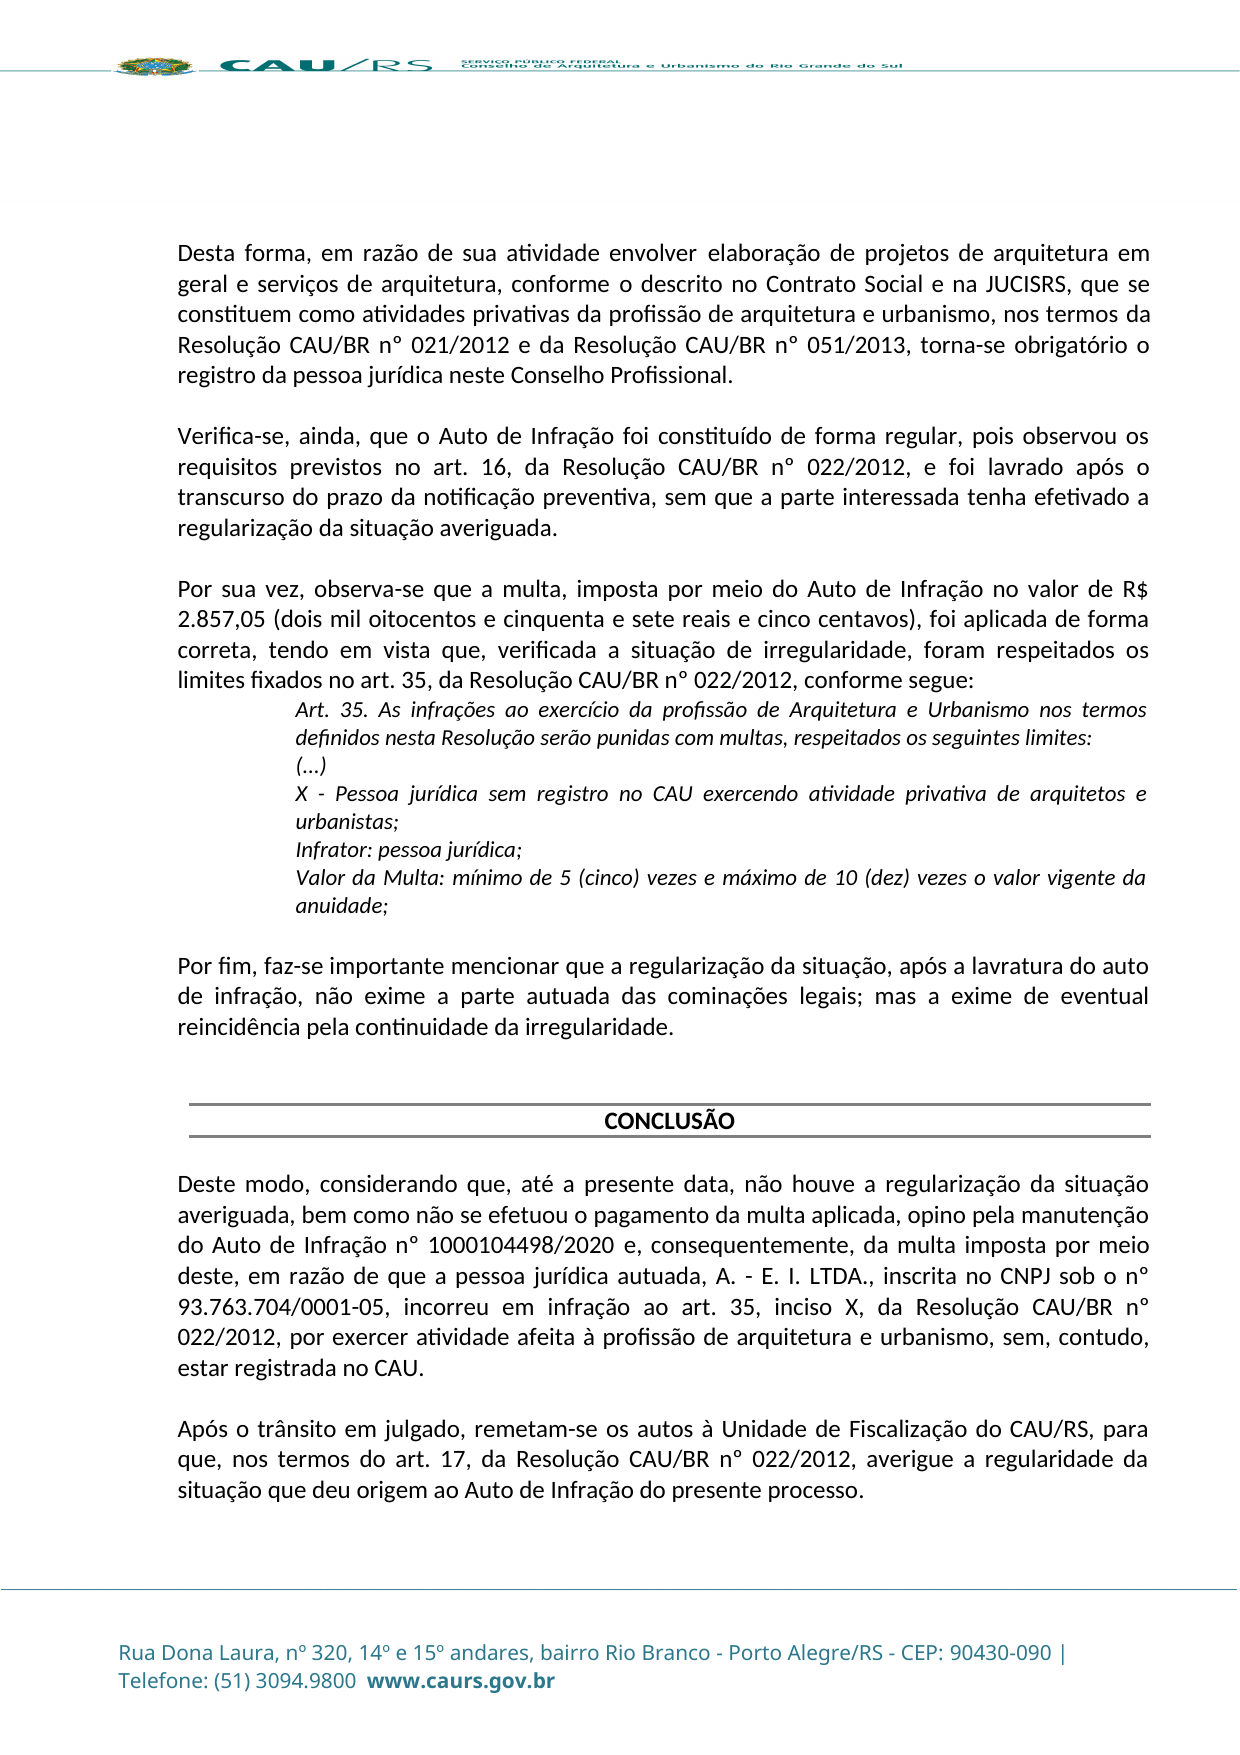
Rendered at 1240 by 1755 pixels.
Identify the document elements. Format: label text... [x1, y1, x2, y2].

text Após o trânsito em julgado, remetam-se os autos à Unidade de Fiscalização do CAU/RS, para que, nos termos do art. 17, da Resolução CAU/BR nº 022/2012, averigue a regularidade da situação que deu origem ao Auto de Infração do presente processo. [177, 1413, 1151, 1504]
text X - Pessoa jurídica sem registro no CAU exercendo atividade privativa de arquitetos e urbanistas; [295, 779, 1151, 835]
text Desta forma, em razão de sua atividade envolver elaboração de projetos de arquitetura em geral e serviços de arquitetura, conforme o descrito no Contrato Social e na JUCISRS, que se constituem como atividades privativas da profissão de arquitetura e urbanismo, nos termos da Resolução CAU/BR nº 021/2012 e da Resolução CAU/BR nº 051/2013, torna-se obrigatório o registro da pessoa jurídica neste Conselho Profissional. [177, 237, 1151, 390]
text Deste modo, considerando que, até a presente data, não houve a regularização da situação averiguada, bem como não se efetuou o pagamento da multa aplicada, opino pela manutenção do Auto de Infração nº 1000104498/2020 e, consequentemente, da multa imposta por meio deste, em razão de que a pessoa jurídica autuada, A. - E. I. LTDA., inscrita no CNPJ sob o nº 93.763.704/0001-05, incorreu em infração ao art. 35, inciso X, da Resolução CAU/BR nº 022/2012, por exercer atividade afeita à profissão de arquitetura e urbanismo, sem, contudo, estar registrada no CAU. [177, 1168, 1151, 1382]
text Por sua vez, observa-se que a multa, imposta por meio do Auto de Infração no valor de R$ 2.857,05 (dois mil oitocentos e cinquenta e sete reais e cinco centavos), foi aplicada de forma correta, tendo em vista que, verificada a situação de irregularidade, foram respeitados os limites fixados no art. 35, da Resolução CAU/BR nº 022/2012, conforme segue: [177, 573, 1151, 695]
text Art. 35. As infrações ao exercício da profissão de Arquitetura e Urbanismo nos termos definidos nesta Resolução serão punidas com multas, respeitados os seguintes limites: [295, 695, 1151, 751]
text Por fim, faz-se importante mencionar que a regularização da situação, após a lavratura do auto de infração, não exime a parte autuada das cominações legais; mas a exime de eventual reincidência pela continuidade da irregularidade. [177, 950, 1151, 1041]
text (...) [295, 751, 1151, 779]
text Infrator: pessoa jurídica; [295, 835, 1151, 863]
text Verifica-se, ainda, que o Auto de Infração foi constituído de forma regular, pois observou os requisitos previstos no art. 16, da Resolução CAU/BR nº 022/2012, e foi lavrado após o transcurso do prazo da notificação preventiva, sem que a parte interessada tenha efetivado a regularização da situação averiguada. [177, 420, 1151, 542]
text Valor da Multa: mínimo de 5 (cinco) vezes e máximo de 10 (dez) vezes o valor vigente da anuidade; [295, 863, 1151, 919]
table_header CONCLUSÃO [189, 1106, 1151, 1135]
